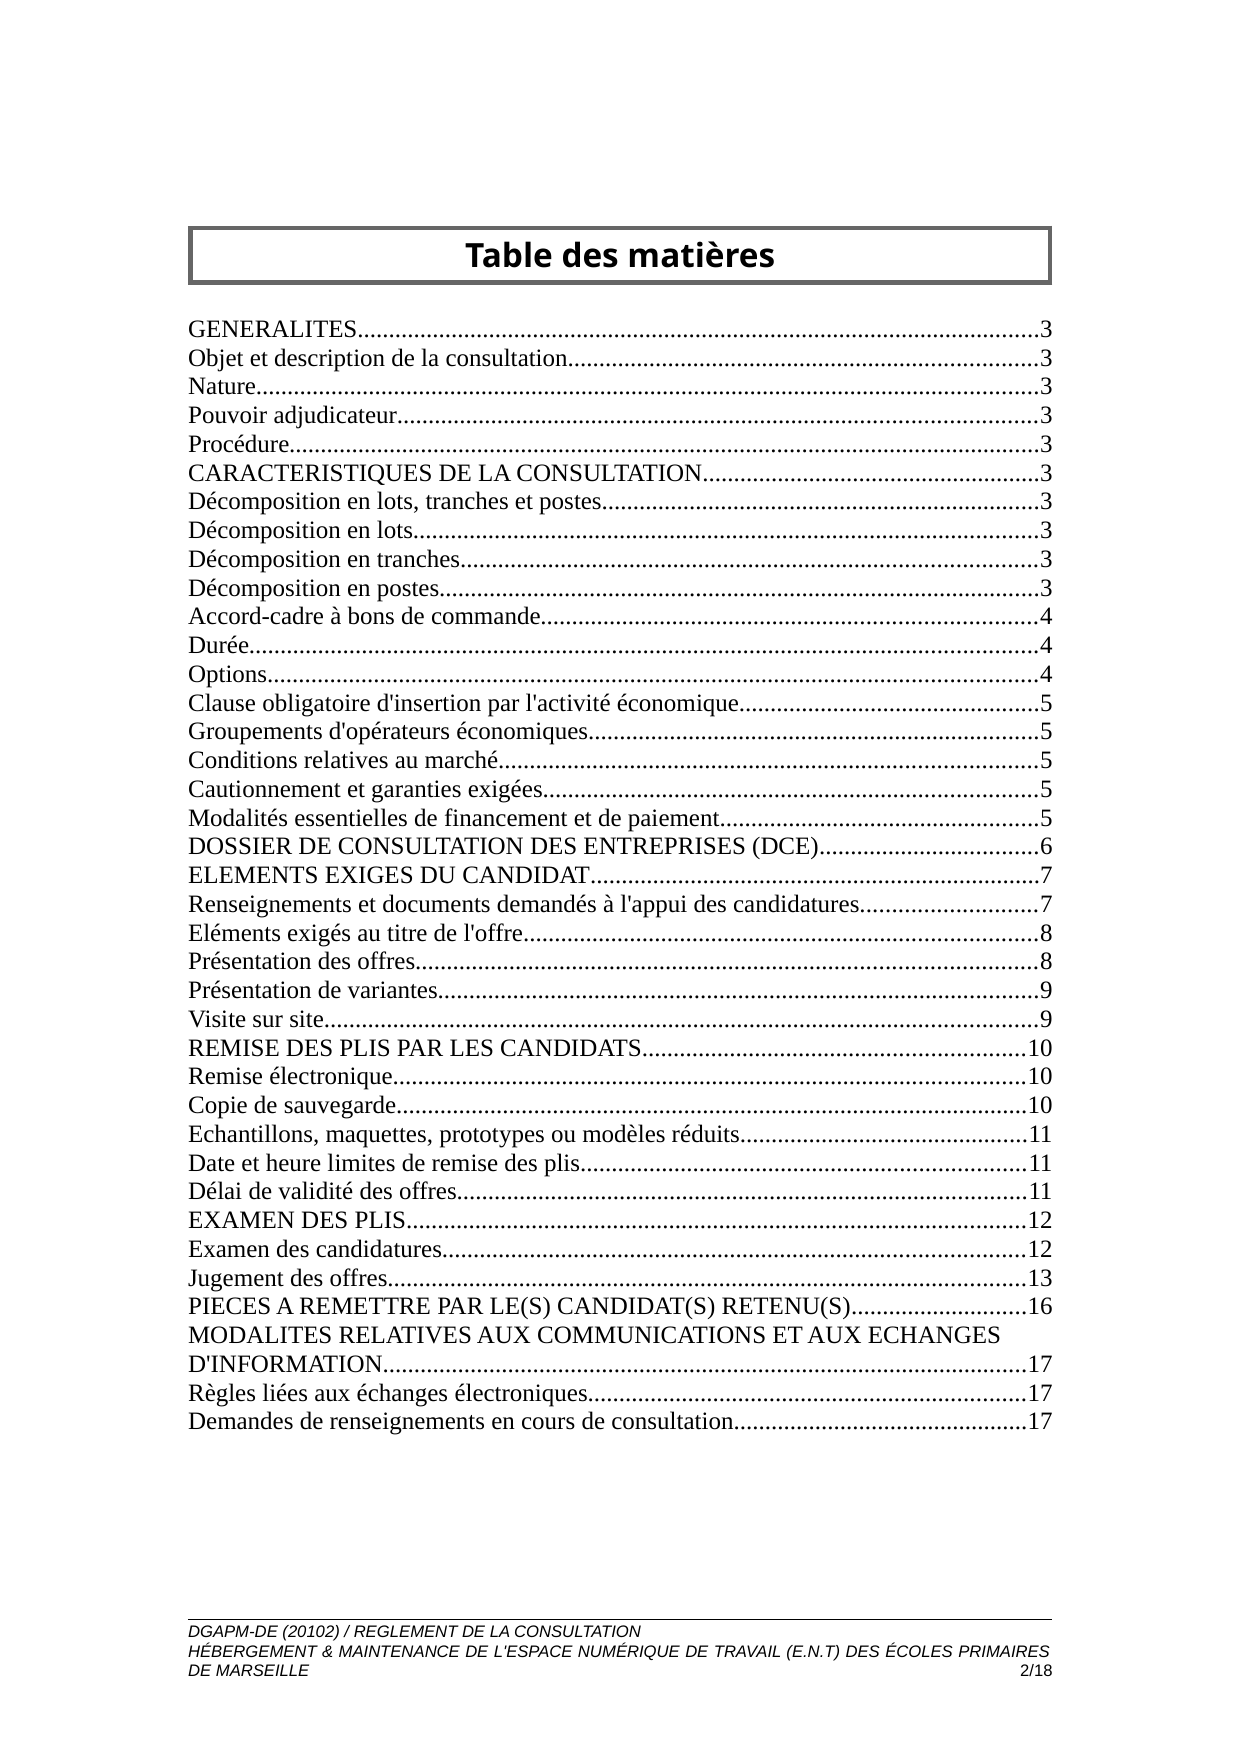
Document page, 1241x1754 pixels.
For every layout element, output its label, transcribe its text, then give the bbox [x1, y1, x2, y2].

text Visite sur site 9 [188, 1004, 1052, 1033]
text Présentation de variantes 9 [188, 975, 1052, 1004]
text Remise électronique 10 [188, 1061, 1052, 1090]
text Nature 3 [188, 371, 1052, 400]
text Durée 4 [188, 630, 1052, 659]
text Eléments exigés au titre de l'offre 8 [188, 918, 1052, 946]
text ELEMENTS EXIGES DU CANDIDAT 7 [188, 860, 1052, 889]
text Renseignements et documents demandés à l'appui des candidatures 7 [188, 889, 1052, 918]
text DOSSIER DE CONSULTATION DES ENTREPRISES (DCE) 6 [188, 831, 1052, 860]
text Demandes de renseignements en cours de consultation 17 [188, 1406, 1052, 1435]
text Options 4 [188, 659, 1052, 688]
text Date et heure limites de remise des plis 11 [188, 1148, 1052, 1176]
subtitle Table des matières [193, 230, 1048, 280]
text Pouvoir adjudicateur 3 [188, 400, 1052, 429]
text Cautionnement et garanties exigées 5 [188, 774, 1052, 803]
text Modalités essentielles de financement et de paiement 5 [188, 803, 1052, 831]
text PIECES A REMETTRE PAR LE(S) CANDIDAT(S) RETENU(S) 16 [188, 1291, 1052, 1320]
text Conditions relatives au marché 5 [188, 745, 1052, 774]
text Présentation des offres 8 [188, 946, 1052, 975]
text Procédure 3 [188, 429, 1052, 458]
text Décomposition en tranches 3 [188, 544, 1052, 573]
text GENERALITES 3 [188, 314, 1052, 343]
text Décomposition en lots 3 [188, 515, 1052, 544]
text REMISE DES PLIS PAR LES CANDIDATS 10 [188, 1033, 1052, 1061]
text Accord-cadre à bons de commande 4 [188, 601, 1052, 630]
text Examen des candidatures 12 [188, 1234, 1052, 1263]
text MODALITES RELATIVES AUX COMMUNICATIONS ET AUX ECHANGES D'INFORMATION 17 [188, 1320, 1052, 1378]
text Groupements d'opérateurs économiques 5 [188, 716, 1052, 745]
text Décomposition en postes 3 [188, 573, 1052, 601]
text Clause obligatoire d'insertion par l'activité économique 5 [188, 688, 1052, 716]
text Décomposition en lots, tranches et postes 3 [188, 486, 1052, 515]
text Règles liées aux échanges électroniques 17 [188, 1378, 1052, 1406]
text Copie de sauvegarde 10 [188, 1090, 1052, 1119]
text CARACTERISTIQUES DE LA CONSULTATION 3 [188, 458, 1052, 486]
text Jugement des offres 13 [188, 1263, 1052, 1291]
text EXAMEN DES PLIS 12 [188, 1205, 1052, 1234]
text Objet et description de la consultation 3 [188, 343, 1052, 371]
text Délai de validité des offres 11 [188, 1176, 1052, 1205]
text Echantillons, maquettes, prototypes ou modèles réduits 11 [188, 1119, 1052, 1148]
